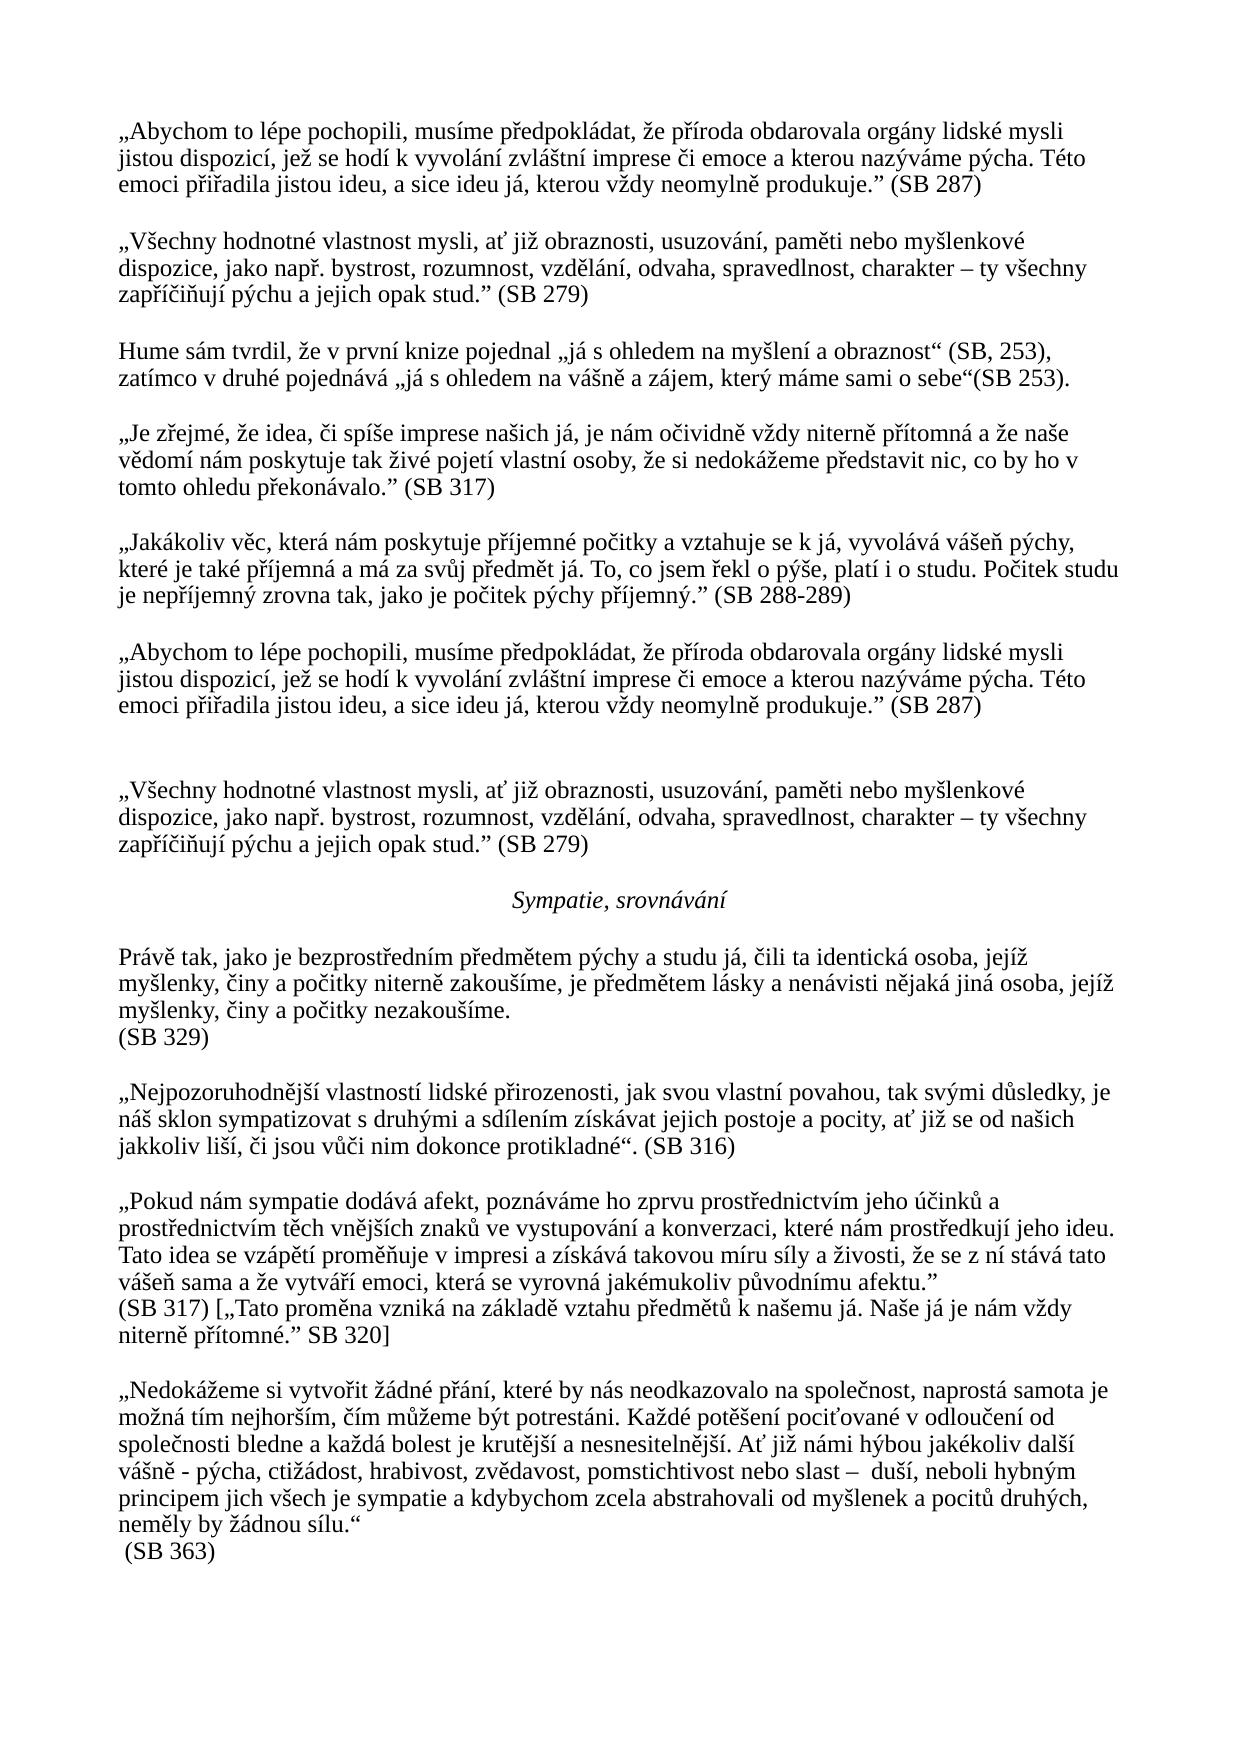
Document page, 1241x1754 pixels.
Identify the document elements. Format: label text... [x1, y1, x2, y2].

text „Všechny hodnotné vlastnost mysli, ať již obraznosti, usuzování, paměti nebo myšlenkové dispozice, jako např. bystrost, rozumnost, vzdělání, odvaha, spravedlnost, charakter – ty všechny zapříčiňují pýchu a jejich opak stud.” (SB 279) [118, 778, 1122, 858]
text „Pokud nám sympatie dodává afekt, poznáváme ho zprvu prostřednictvím jeho účinků a prostřednictvím těch vnějších znaků ve vystupování a konverzaci, které nám prostředkují jeho ideu. Tato idea se vzápětí proměňuje v impresi a získává takovou míru síly a živosti, že se z ní stává tato vášeň sama a že vytváří emoci, která se vyrovná jakémukoliv původnímu afektu.” [118, 1188, 1122, 1295]
text „Nejpozoruhodnější vlastností lidské přirozenosti, jak svou vlastní povahou, tak svými důsledky, je náš sklon sympatizovat s druhými a sdílením získávat jejich postoje a pocity, ať již se od našich jakkoliv liší, či jsou vůči nim dokonce protikladné“. (SB 316) [118, 1079, 1122, 1160]
text „Jakákoliv věc, která nám poskytuje příjemné počitky a vztahuje se k já, vyvolává vášeň pýchy, které je také příjemná a má za svůj předmět já. To, co jsem řekl o pýše, platí i o studu. Počitek studu je nepříjemný zrovna tak, jako je počitek pýchy příjemný.” (SB 288-289) [118, 529, 1122, 609]
text (SB 363) [118, 1538, 1122, 1565]
text „Abychom to lépe pochopili, musíme předpokládat, že příroda obdarovala orgány lidské mysli jistou dispozicí, jež se hodí k vyvolání zvláštní imprese či emoce a kterou nazýváme pýcha. Této emoci přiřadila jistou ideu, a sice ideu já, kterou vždy neomylně produkuje.” (SB 287) [118, 118, 1122, 198]
text Hume sám tvrdil, že v první knize pojednal „já s ohledem na myšlení a obraznost“ (SB, 253), zatímco v druhé pojednává „já s ohledem na vášně a zájem, který máme sami o sebe“(SB 253). [118, 338, 1122, 391]
text (SB 329) [118, 1024, 1122, 1051]
text (SB 317) [„Tato proměna vzniká na základě vztahu předmětů k našemu já. Naše já je nám vždy niterně přítomné.” SB 320] [118, 1295, 1122, 1349]
text „Všechny hodnotné vlastnost mysli, ať již obraznosti, usuzování, paměti nebo myšlenkové dispozice, jako např. bystrost, rozumnost, vzdělání, odvaha, spravedlnost, charakter – ty všechny zapříčiňují pýchu a jejich opak stud.” (SB 279) [118, 228, 1122, 308]
text „Je zřejmé, že idea, či spíše imprese našich já, je nám očividně vždy niterně přítomná a že naše vědomí nám poskytuje tak živé pojetí vlastní osoby, že si nedokážeme představit nic, co by ho v tomto ohledu překonávalo.” (SB 317) [118, 420, 1122, 500]
text „Nedokážeme si vytvořit žádné přání, které by nás neodkazovalo na společnost, naprostá samota je možná tím nejhorším, čím můžeme být potrestáni. Každé potěšení pociťované v odloučení od společnosti bledne a každá bolest je krutější a nesnesitelnější. Ať již námi hýbou jakékoliv další vášně - pýcha, ctižádost, hrabivost, zvědavost, pomstichtivost nebo slast – duší, neboli hybným principem jich všech je sympatie a kdybychom zcela abstrahovali od myšlenek a pocitů druhých, neměly by žádnou sílu.“ [118, 1378, 1122, 1538]
text Sympatie, srovnávání [118, 887, 1122, 914]
text Právě tak, jako je bezprostředním předmětem pýchy a studu já, čili ta identická osoba, jejíž myšlenky, činy a počitky niterně zakoušíme, je předmětem lásky a nenávisti nějaká jiná osoba, jejíž myšlenky, činy a počitky nezakoušíme. [118, 944, 1122, 1024]
text „Abychom to lépe pochopili, musíme předpokládat, že příroda obdarovala orgány lidské mysli jistou dispozicí, jež se hodí k vyvolání zvláštní imprese či emoce a kterou nazýváme pýcha. Této emoci přiřadila jistou ideu, a sice ideu já, kterou vždy neomylně produkuje.” (SB 287) [118, 639, 1122, 719]
